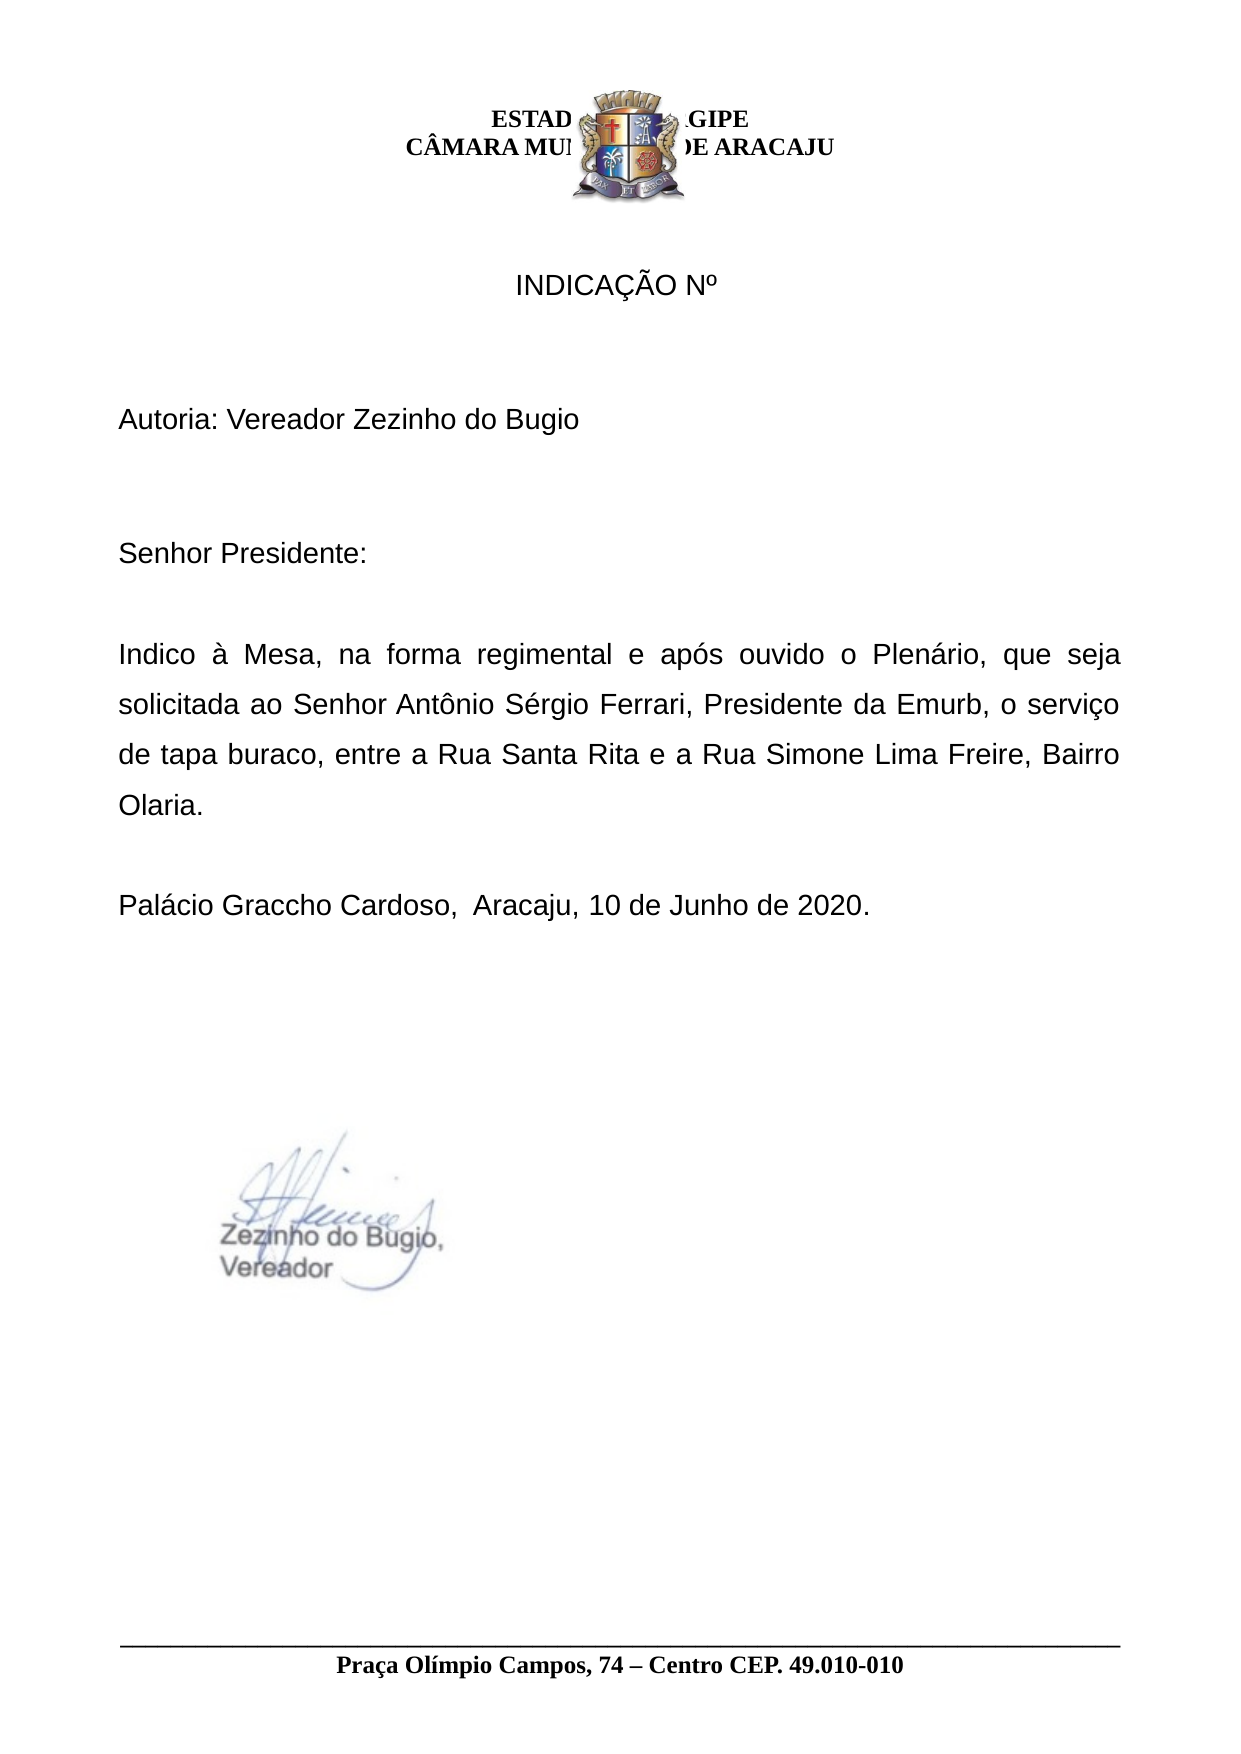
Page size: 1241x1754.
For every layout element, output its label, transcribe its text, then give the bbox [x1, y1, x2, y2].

text Palácio Graccho Cardoso, Aracaju, 10 de Junho de 2020. [118, 888, 1122, 922]
text Autoria: Vereador Zezinho do Bugio [118, 402, 1122, 436]
text INDICAÇÃO Nº [118, 268, 1122, 301]
text Senhor Presidente: [118, 536, 1122, 570]
text Indico à Mesa, na forma regimental e após ouvido o Plenário, que seja solicitada ao Senhor Antônio Sérgio Ferrari, Presidente da Emurb, o serviço de tapa buraco, entre a Rua Santa Rita e a Rua Simone Lima Freire, Bairro Olaria. [118, 637, 1122, 821]
